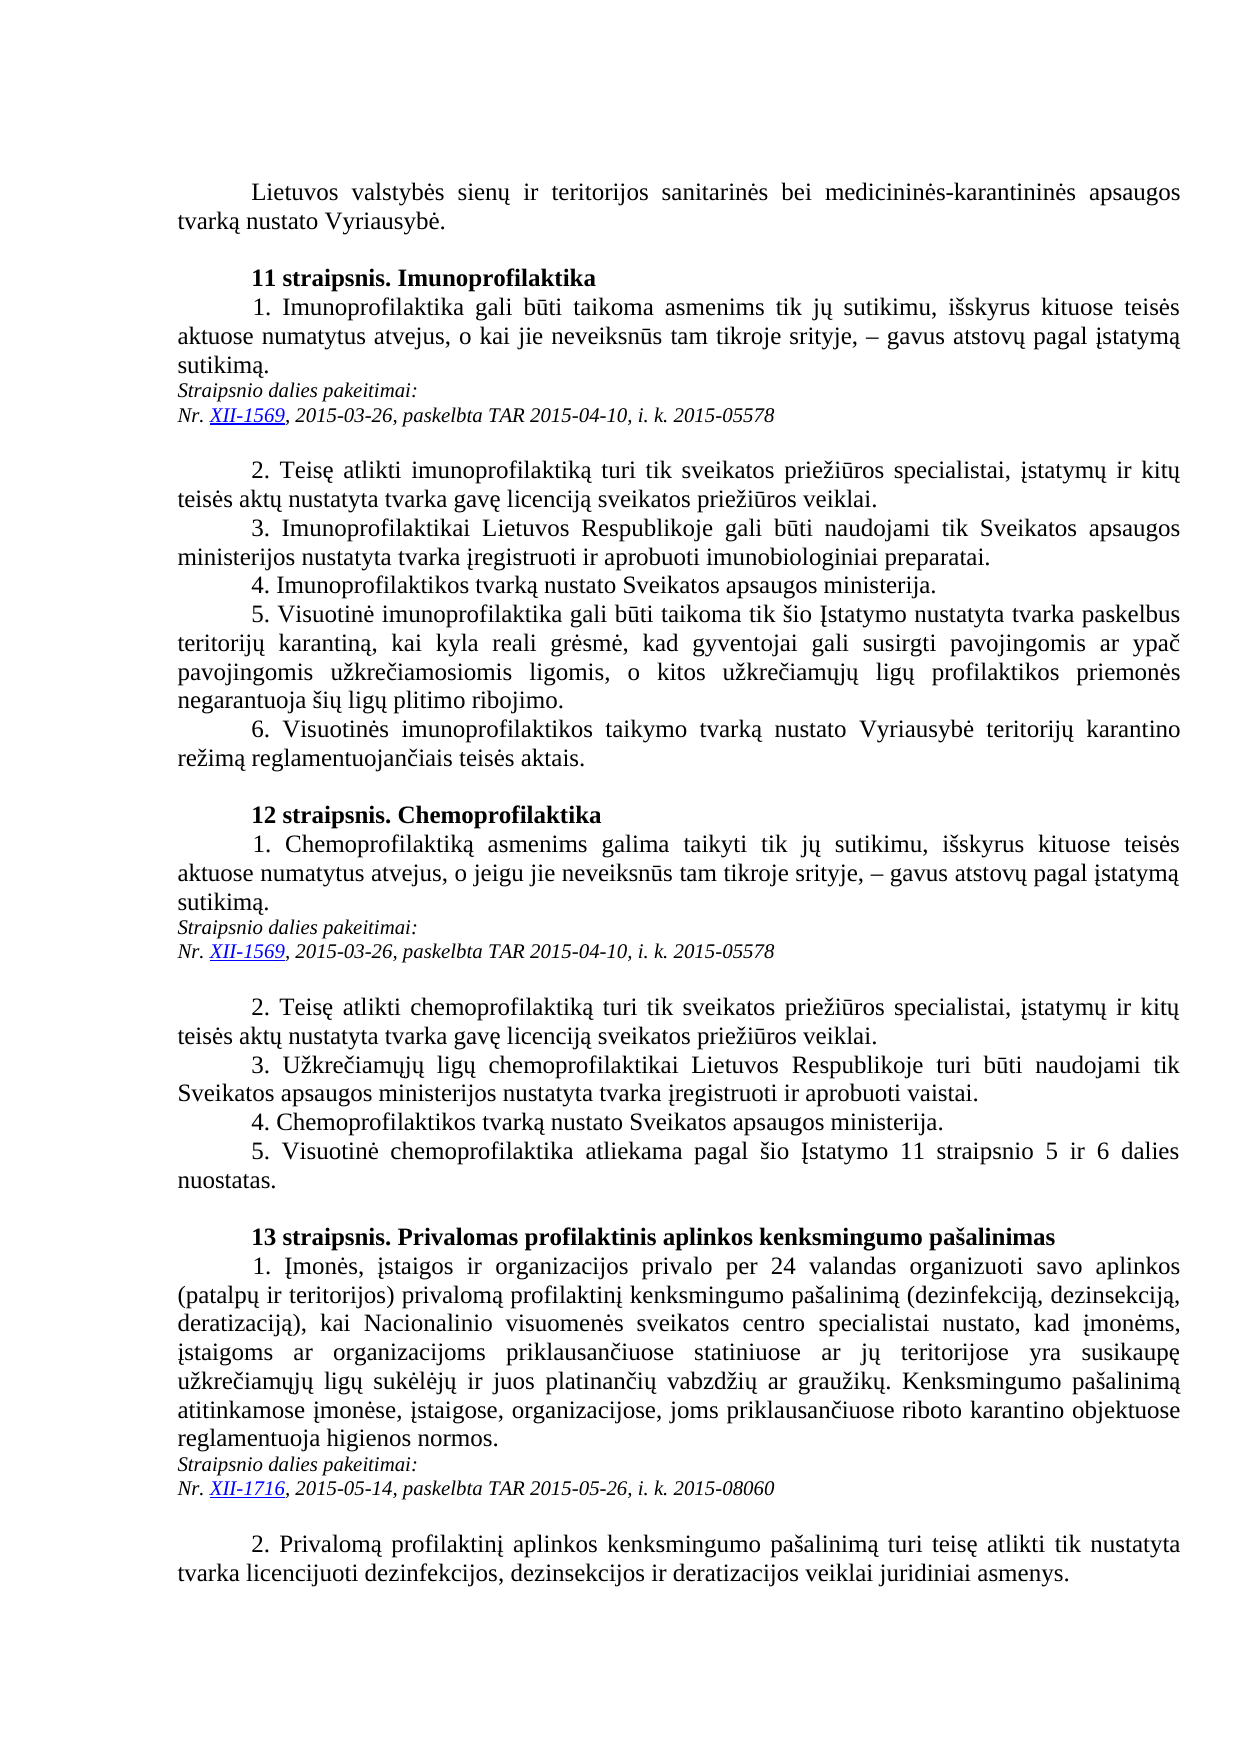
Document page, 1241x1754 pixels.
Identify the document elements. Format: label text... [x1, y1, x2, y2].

text Straipsnio dalies pakeitimai: [177, 1452, 1181, 1476]
text 2. Teisę atlikti chemoprofilaktiką turi tik sveikatos priežiūros specialistai, įstatymų ir kitų teisės aktų nustatyta tvarka gavę licenciją sveikatos priežiūros veiklai. [177, 992, 1181, 1050]
text 3. Užkrečiamųjų ligų chemoprofilaktikai Lietuvos Respublikoje turi būti naudojami tik Sveikatos apsaugos ministerijos nustatyta tvarka įregistruoti ir aprobuoti vaistai. [177, 1050, 1181, 1107]
text 13 straipsnis. Privalomas profilaktinis aplinkos kenksmingumo pašalinimas [177, 1222, 1181, 1251]
text Nr. XII-1569, 2015-03-26, paskelbta TAR 2015-04-10, i. k. 2015-05578 [177, 402, 1181, 427]
text Nr. XII-1569, 2015-03-26, paskelbta TAR 2015-04-10, i. k. 2015-05578 [177, 939, 1181, 963]
text Lietuvos valstybės sienų ir teritorijos sanitarinės bei medicininės-karantininės apsaugos tvarką nustato Vyriausybė. [177, 177, 1181, 235]
text 4. Imunoprofilaktikos tvarką nustato Sveikatos apsaugos ministerija. [177, 570, 1181, 599]
text 6. Visuotinės imunoprofilaktikos taikymo tvarką nustato Vyriausybė teritorijų karantino režimą reglamentuojančiais teisės aktais. [177, 714, 1181, 772]
text Straipsnio dalies pakeitimai: [177, 915, 1181, 939]
text Nr. XII-1716, 2015-05-14, paskelbta TAR 2015-05-26, i. k. 2015-08060 [177, 1476, 1181, 1500]
text 2. Teisę atlikti imunoprofilaktiką turi tik sveikatos priežiūros specialistai, įstatymų ir kitų teisės aktų nustatyta tvarka gavę licenciją sveikatos priežiūros veiklai. [177, 455, 1181, 513]
text 11 straipsnis. Imunoprofilaktika [177, 263, 1181, 292]
text 3. Imunoprofilaktikai Lietuvos Respublikoje gali būti naudojami tik Sveikatos apsaugos ministerijos nustatyta tvarka įregistruoti ir aprobuoti imunobiologiniai preparatai. [177, 513, 1181, 570]
text 4. Chemoprofilaktikos tvarką nustato Sveikatos apsaugos ministerija. [177, 1107, 1181, 1136]
text 1. Įmonės, įstaigos ir organizacijos privalo per 24 valandas organizuoti savo aplinkos (patalpų ir teritorijos) privalomą profilaktinį kenksmingumo pašalinimą (dezinfekciją, dezinsekciją, deratizaciją), kai Nacionalinio visuomenės sveikatos centro specialistai nustato, kad įmonėms, įstaigoms ar organizacijoms priklausančiuose statiniuose ar jų teritorijose yra susikaupę užkrečiamųjų ligų sukėlėjų ir juos platinančių vabzdžių ar graužikų. Kenksmingumo pašalinimą atitinkamose įmonėse, įstaigose, organizacijose, joms priklausančiuose riboto karantino objektuose reglamentuoja higienos normos. [177, 1251, 1181, 1452]
text 12 straipsnis. Chemoprofilaktika [177, 800, 1181, 829]
text Straipsnio dalies pakeitimai: [177, 378, 1181, 402]
text 1. Chemoprofilaktiką asmenims galima taikyti tik jų sutikimu, išskyrus kituose teisės aktuose numatytus atvejus, o jeigu jie neveiksnūs tam tikroje srityje, – gavus atstovų pagal įstatymą sutikimą. [177, 829, 1181, 915]
text 1. Imunoprofilaktika gali būti taikoma asmenims tik jų sutikimu, išskyrus kituose teisės aktuose numatytus atvejus, o kai jie neveiksnūs tam tikroje srityje, – gavus atstovų pagal įstatymą sutikimą. [177, 292, 1181, 378]
text 5. Visuotinė chemoprofilaktika atliekama pagal šio Įstatymo 11 straipsnio 5 ir 6 dalies nuostatas. [177, 1136, 1181, 1193]
text 5. Visuotinė imunoprofilaktika gali būti taikoma tik šio Įstatymo nustatyta tvarka paskelbus teritorijų karantiną, kai kyla reali grėsmė, kad gyventojai gali susirgti pavojingomis ar ypač pavojingomis užkrečiamosiomis ligomis, o kitos užkrečiamųjų ligų profilaktikos priemonės negarantuoja šių ligų plitimo ribojimo. [177, 599, 1181, 714]
text 2. Privalomą profilaktinį aplinkos kenksmingumo pašalinimą turi teisę atlikti tik nustatyta tvarka licencijuoti dezinfekcijos, dezinsekcijos ir deratizacijos veiklai juridiniai asmenys. [177, 1529, 1181, 1587]
